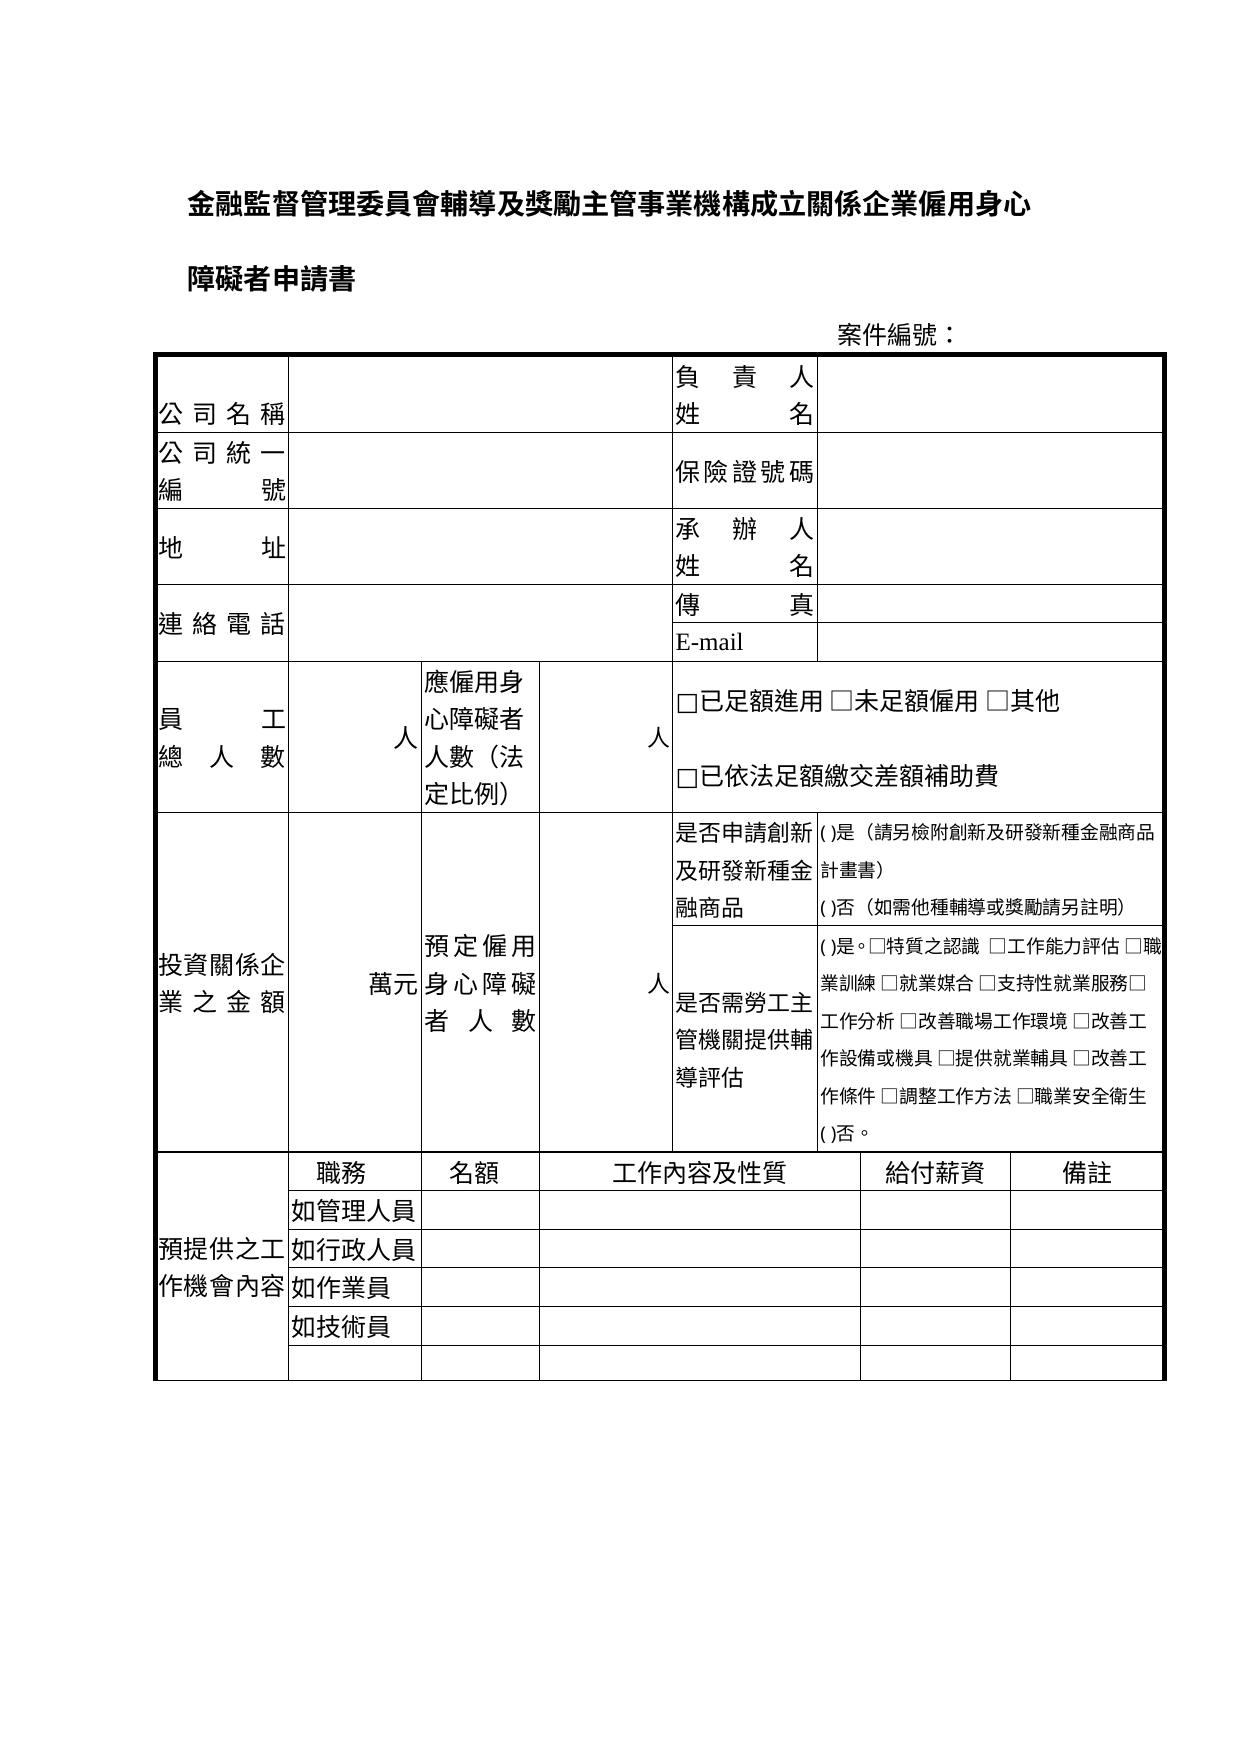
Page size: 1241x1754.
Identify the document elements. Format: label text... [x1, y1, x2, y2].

table_cell ( )是（請另檢附創新及研發新種金融商品計畫書） ( )否（如需他種輔導或獎勵請另註明） [818, 813, 1162, 925]
table_cell 是否需勞工主管機關提供輔導評估 [673, 926, 817, 1151]
table_cell □已足額進用 □未足額僱用 □其他 □已依法足額繳交差額補助費 [673, 662, 1162, 812]
table_cell [1011, 1346, 1162, 1379]
table_cell [818, 585, 1162, 622]
table_cell 保險證號碼 [673, 433, 817, 508]
text 金融監督管理委員會輔導及獎勵主管事業機構成立關係企業僱用身心障礙者申請書 [187, 164, 1053, 314]
table_cell 地址 [158, 509, 288, 584]
table_cell 職務 [289, 1153, 421, 1190]
table_cell 預提供之工作機會內容 [158, 1153, 288, 1379]
table_cell 備註 [1011, 1153, 1162, 1190]
table_cell 應僱用身心障礙者人數（法定比例） [422, 662, 539, 812]
table_cell [422, 1307, 539, 1345]
table_cell [422, 1268, 539, 1306]
table_cell [540, 1268, 860, 1306]
table_cell [540, 1346, 860, 1379]
table_cell [540, 1307, 860, 1345]
table_cell 傳真 [673, 585, 817, 622]
table_cell E-mail [673, 623, 817, 661]
table_cell 人 [540, 813, 672, 1151]
table_cell [422, 1191, 539, 1228]
table_cell [289, 509, 672, 584]
table_cell [861, 1307, 1010, 1345]
table_cell 投資關係企業之金額 [158, 813, 288, 1151]
table_cell [422, 1346, 539, 1379]
table_cell [1011, 1191, 1162, 1228]
table_cell [861, 1230, 1010, 1267]
table_cell [1011, 1268, 1162, 1306]
table_cell [1011, 1230, 1162, 1267]
table_cell 如行政人員 [289, 1230, 421, 1267]
table_cell 如技術員 [289, 1307, 421, 1345]
table_cell [818, 509, 1162, 584]
table_cell 連絡電話 [158, 585, 288, 661]
table_cell 名額 [422, 1153, 539, 1190]
table_header 公司名稱 [158, 357, 288, 432]
table_cell 工作內容及性質 [540, 1153, 860, 1190]
table_cell 如管理人員 [289, 1191, 421, 1228]
table_cell 承辦人 姓名 [673, 509, 817, 584]
table_cell [818, 433, 1162, 508]
table_cell [861, 1268, 1010, 1306]
table_cell 人 [289, 662, 421, 812]
table_cell [422, 1230, 539, 1267]
text 案件編號： [187, 314, 1053, 352]
table_header 負責人 姓名 [673, 357, 817, 432]
table_cell [861, 1346, 1010, 1379]
table_cell [540, 1230, 860, 1267]
table_cell 預定僱用身心障礙者人數 [422, 813, 539, 1151]
table_cell 如作業員 [289, 1268, 421, 1306]
table_header [289, 357, 672, 432]
table_cell ( )是。□特質之認識 □工作能力評估 □職業訓練 □就業媒合 □支持性就業服務□工作分析 □改善職場工作環境 □改善工作設備或機具 □提供就業輔具 □改善工作條件 □調整工作方法 □職業安全衛生 ( )否。 [818, 926, 1162, 1151]
table_cell [1011, 1307, 1162, 1345]
table_cell 公司統一 編號 [158, 433, 288, 508]
table_cell 萬元 [289, 813, 421, 1151]
table_cell [861, 1191, 1010, 1228]
table_cell 是否申請創新及研發新種金融商品 [673, 813, 817, 925]
table_cell [289, 433, 672, 508]
table_cell [289, 585, 672, 661]
table_cell 給付薪資 [861, 1153, 1010, 1190]
table_cell [540, 1191, 860, 1228]
table_cell 員工 總人數 [158, 662, 288, 812]
table_cell [289, 1346, 421, 1379]
table_cell [818, 623, 1162, 661]
table_cell 人 [540, 662, 672, 812]
table_header [818, 357, 1162, 432]
